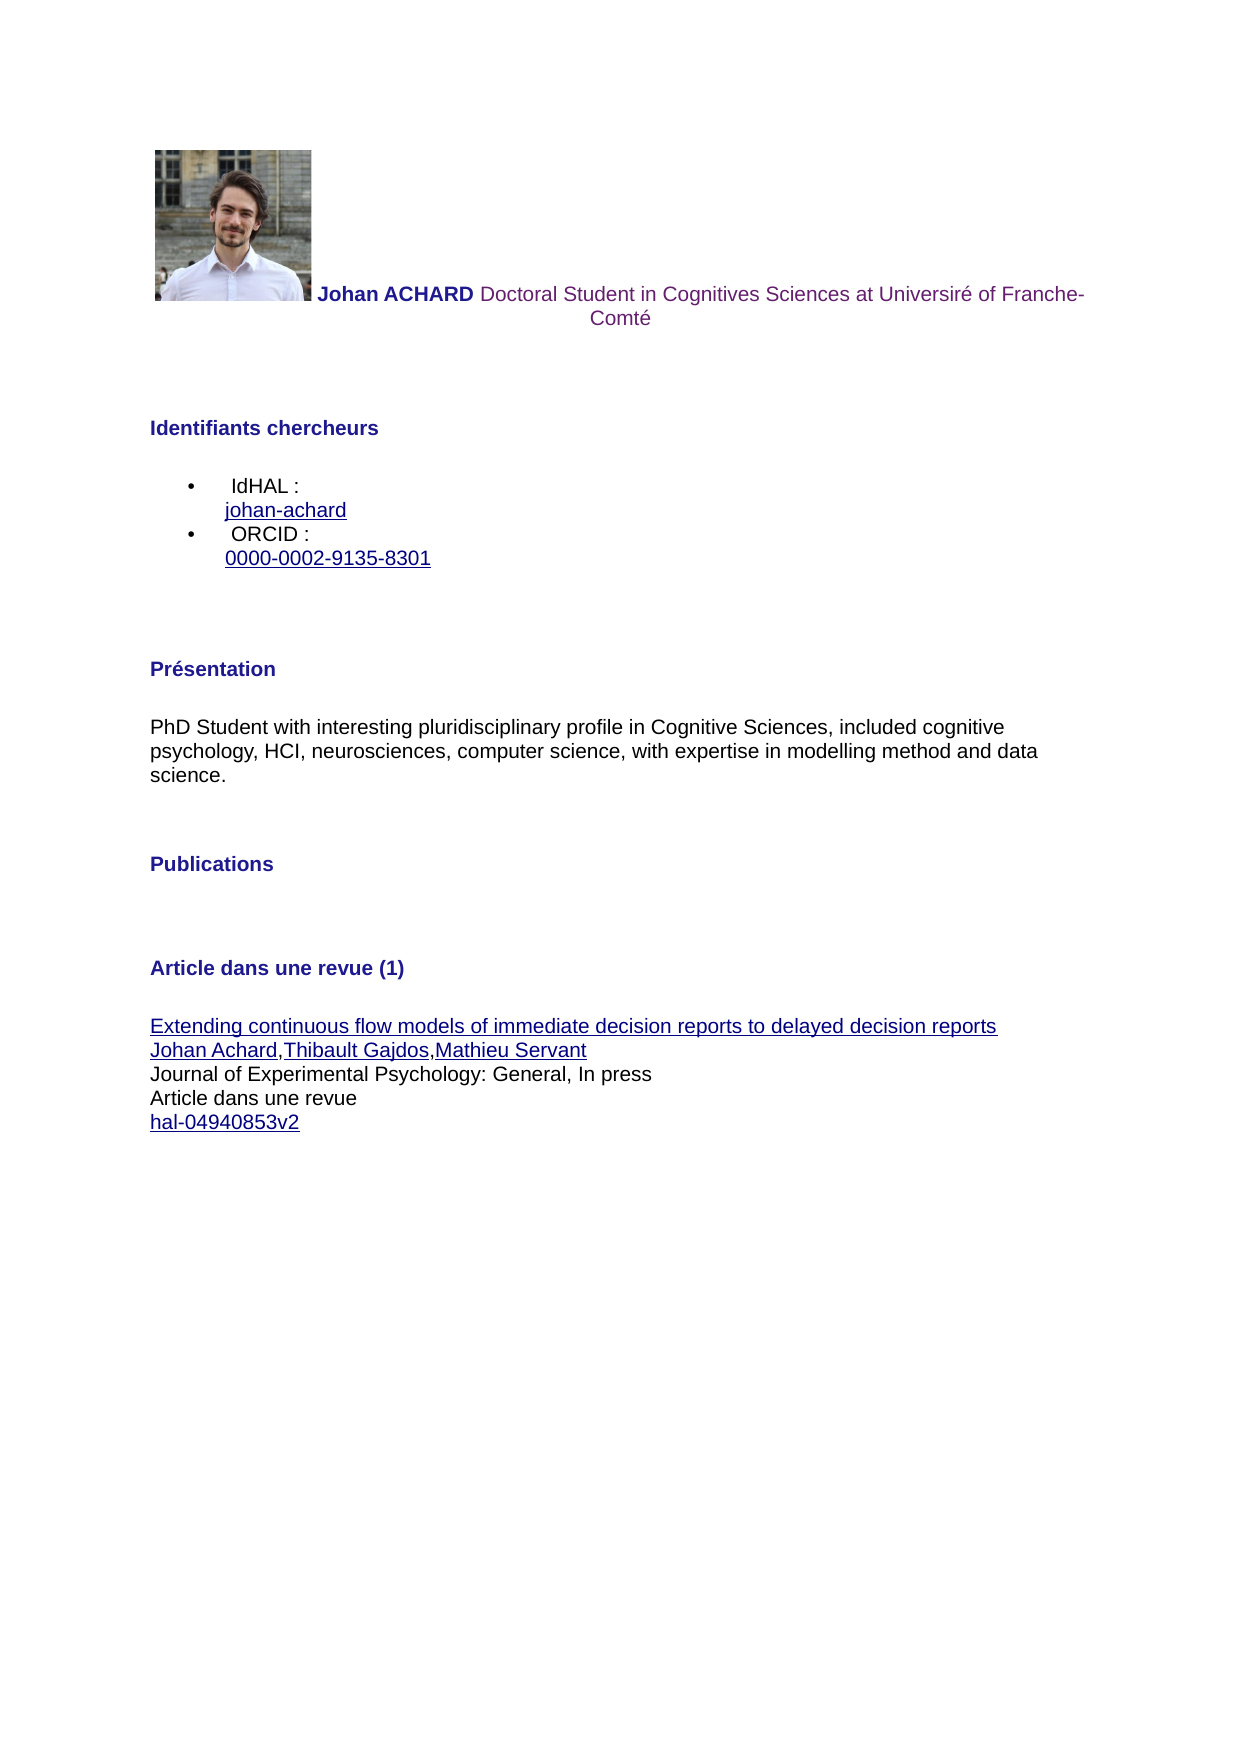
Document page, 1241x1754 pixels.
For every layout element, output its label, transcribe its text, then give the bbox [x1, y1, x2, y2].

table_header Extending continuous flow models of immediate decision reports to delayed decision reports Johan Achard,Thibault Gajdos,Mathieu Servant Journal of Experimental Psychology: General, In press Article dans une revue hal-04940853v2 [150, 1014, 1090, 1133]
text PhD Student with interesting pluridisciplinary profile in Cognitive Sciences, included cognitive psychology, HCI, neurosciences, computer science, with expertise in modelling method and data science. [150, 715, 1090, 787]
subtitle Article dans une revue (1) [150, 955, 1090, 979]
list johan-achard [187, 498, 1090, 522]
list 0000-0002-9135-8301 [187, 546, 1090, 570]
subtitle Identifiants chercheurs [150, 416, 1090, 440]
subtitle Présentation [150, 656, 1090, 680]
subtitle Johan ACHARD Doctoral Student in Cognitives Sciences at Universiré of Franche-Comté [150, 150, 1090, 329]
list IdHAL : [187, 474, 1090, 498]
list ORCID : [187, 522, 1090, 546]
subtitle Publications [150, 852, 1090, 876]
picture [155, 150, 312, 301]
